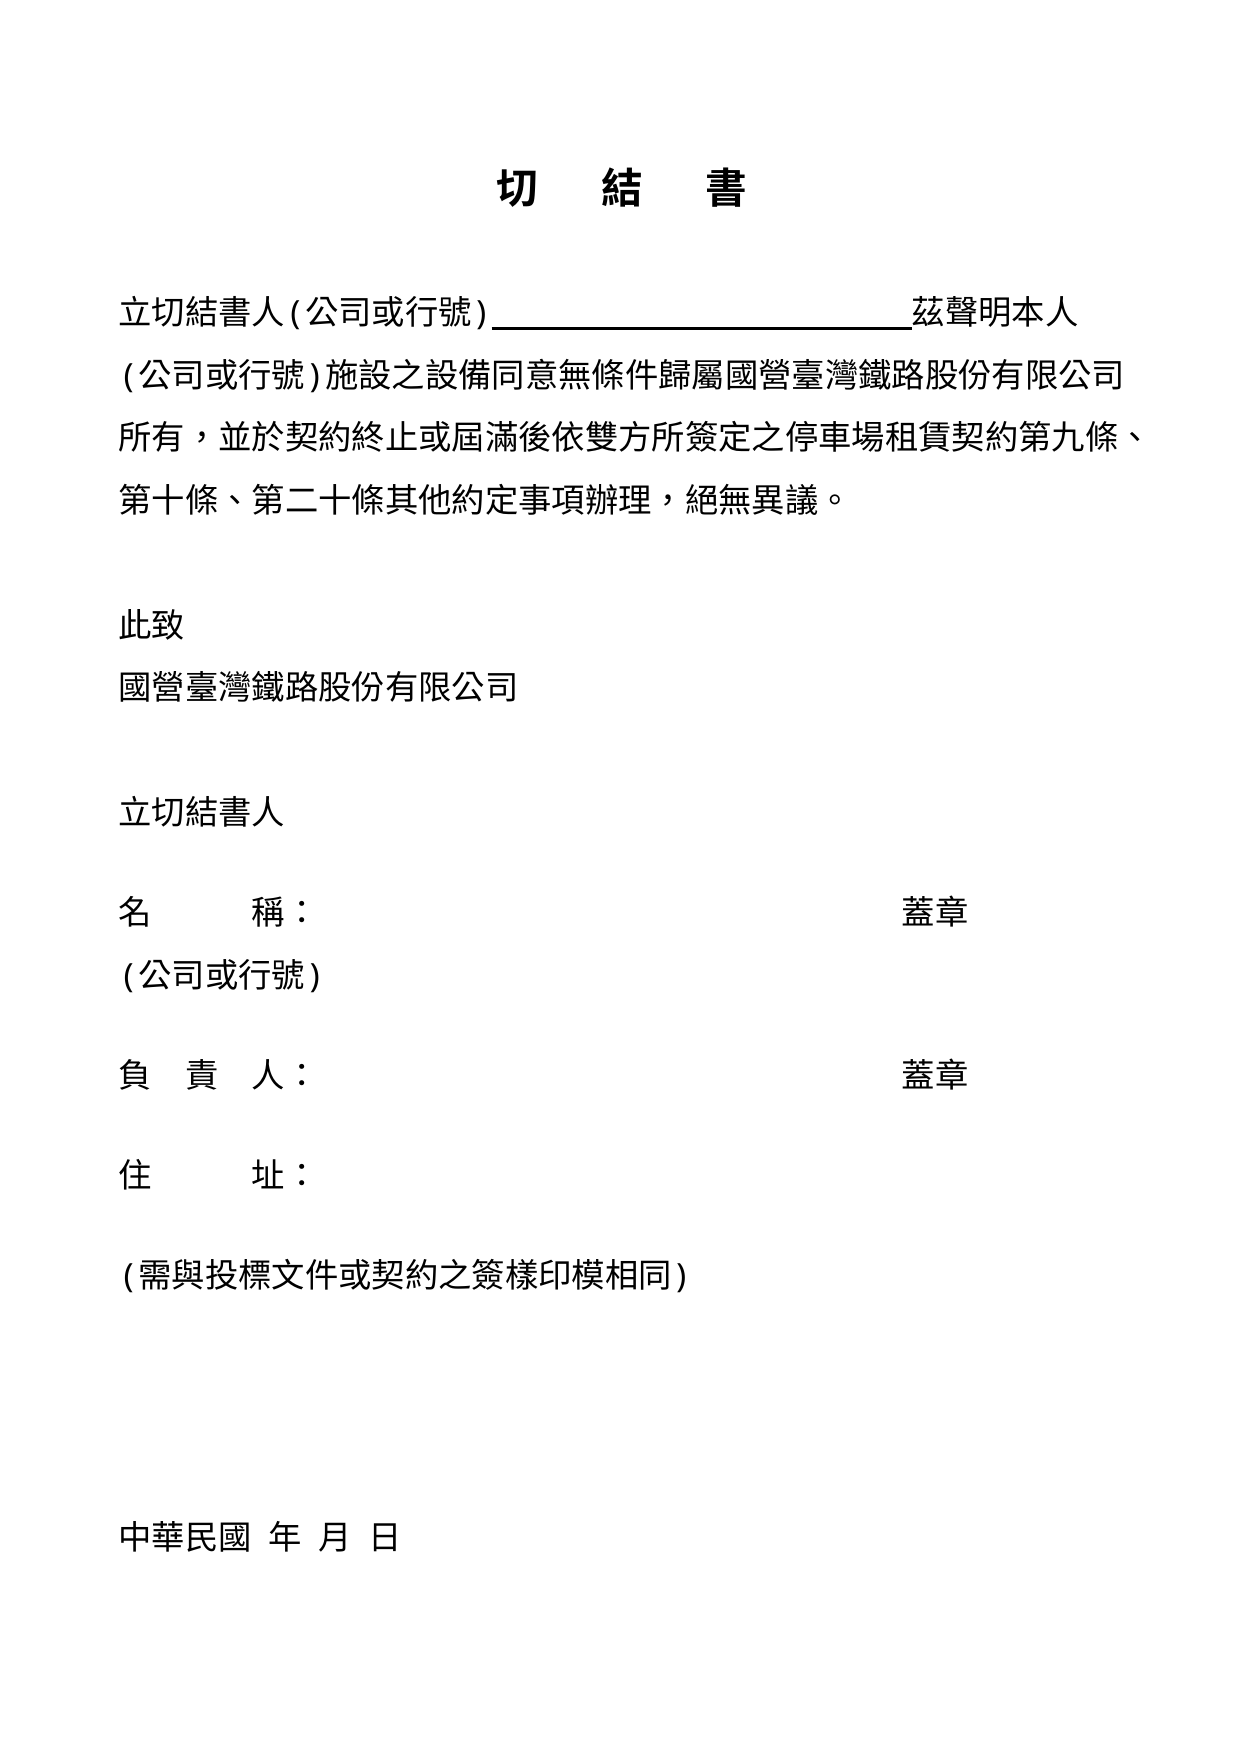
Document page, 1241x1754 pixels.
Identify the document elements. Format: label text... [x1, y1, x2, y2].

text 此致 [118, 581, 1125, 643]
text (公司或行號) [118, 931, 1125, 993]
text 中華民國 年 月 日 [118, 1493, 1125, 1556]
text 立切結書人 [118, 768, 1125, 831]
text 負 責 人： 蓋章 [118, 1031, 1125, 1093]
text 住 址： [118, 1131, 1125, 1193]
text (需與投標文件或契約之簽樣印模相同) [118, 1231, 1125, 1293]
text 國營臺灣鐵路股份有限公司 [118, 643, 1125, 706]
text 立切結書人(公司或行號) 茲聲明本人(公司或行號)施設之設備同意無條件歸屬國營臺灣鐵路股份有限公司所有，並於契約終止或屆滿後依雙方所簽定之停車場租賃契約第九條、第十條、第二十條其他約定事項辦理，絕無異議。 [118, 268, 1125, 518]
text 切 結 書 [118, 143, 1125, 206]
text 名 稱： 蓋章 [118, 868, 1125, 931]
